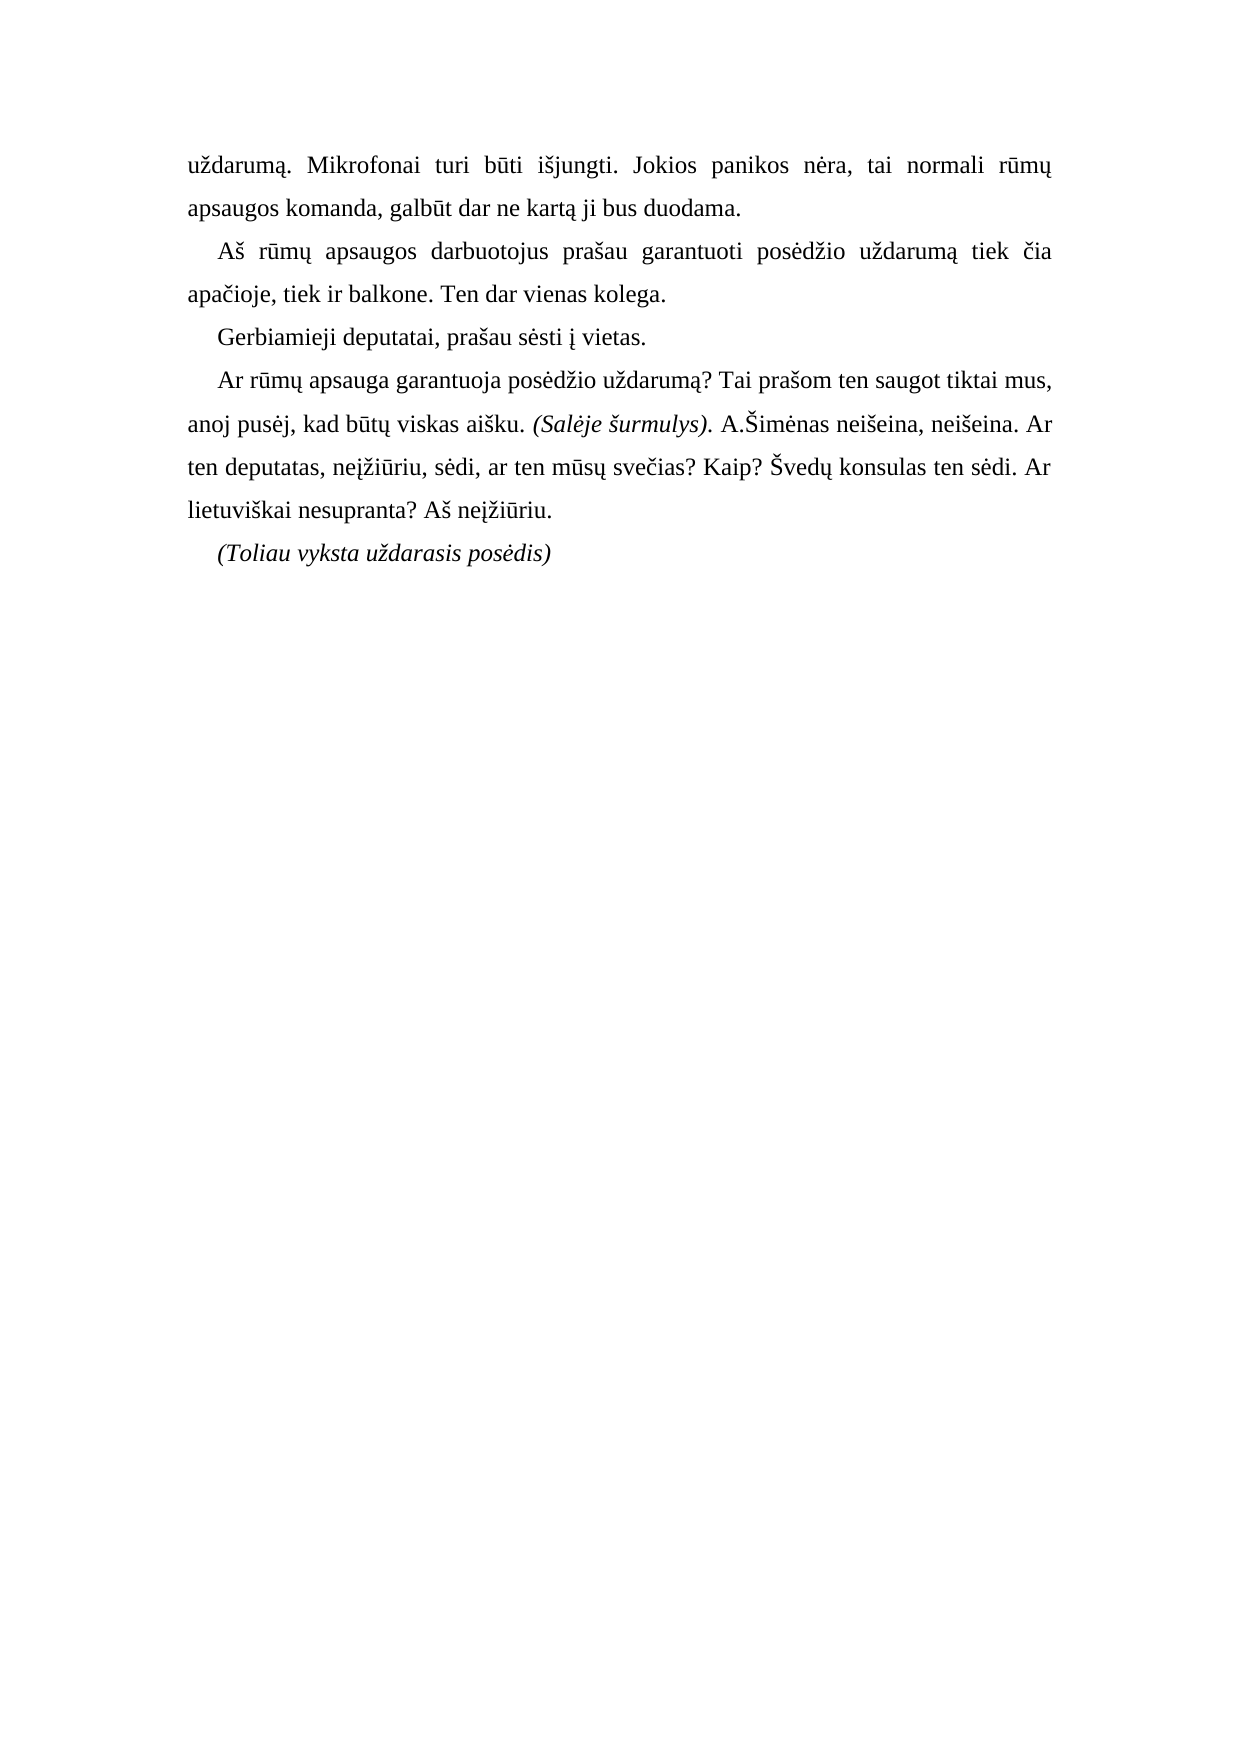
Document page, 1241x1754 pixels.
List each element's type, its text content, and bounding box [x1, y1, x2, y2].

text (Toliau vyksta uždarasis posėdis) [187, 538, 1053, 567]
text Aš rūmų apsaugos darbuotojus prašau garantuoti posėdžio uždarumą tiek čia apačioje, tiek ir balkone. Ten dar vienas kolega. [187, 236, 1053, 308]
text Gerbiamieji deputatai, prašau sėsti į vietas. [187, 322, 1053, 351]
text uždarumą. Mikrofonai turi būti išjungti. Jokios panikos nėra, tai normali rūmų apsaugos komanda, galbūt dar ne kartą ji bus duodama. [187, 150, 1053, 222]
text Ar rūmų apsauga garantuoja posėdžio uždarumą? Tai prašom ten saugot tiktai mus, anoj pusėj, kad būtų viskas aišku. (Salėje šurmulys). A.Šimėnas neišeina, neišeina. Ar ten deputatas, neįžiūriu, sėdi, ar ten mūsų svečias? Kaip? Švedų konsulas ten sėdi. Ar lietuviškai nesupranta? Aš neįžiūriu. [187, 366, 1053, 524]
